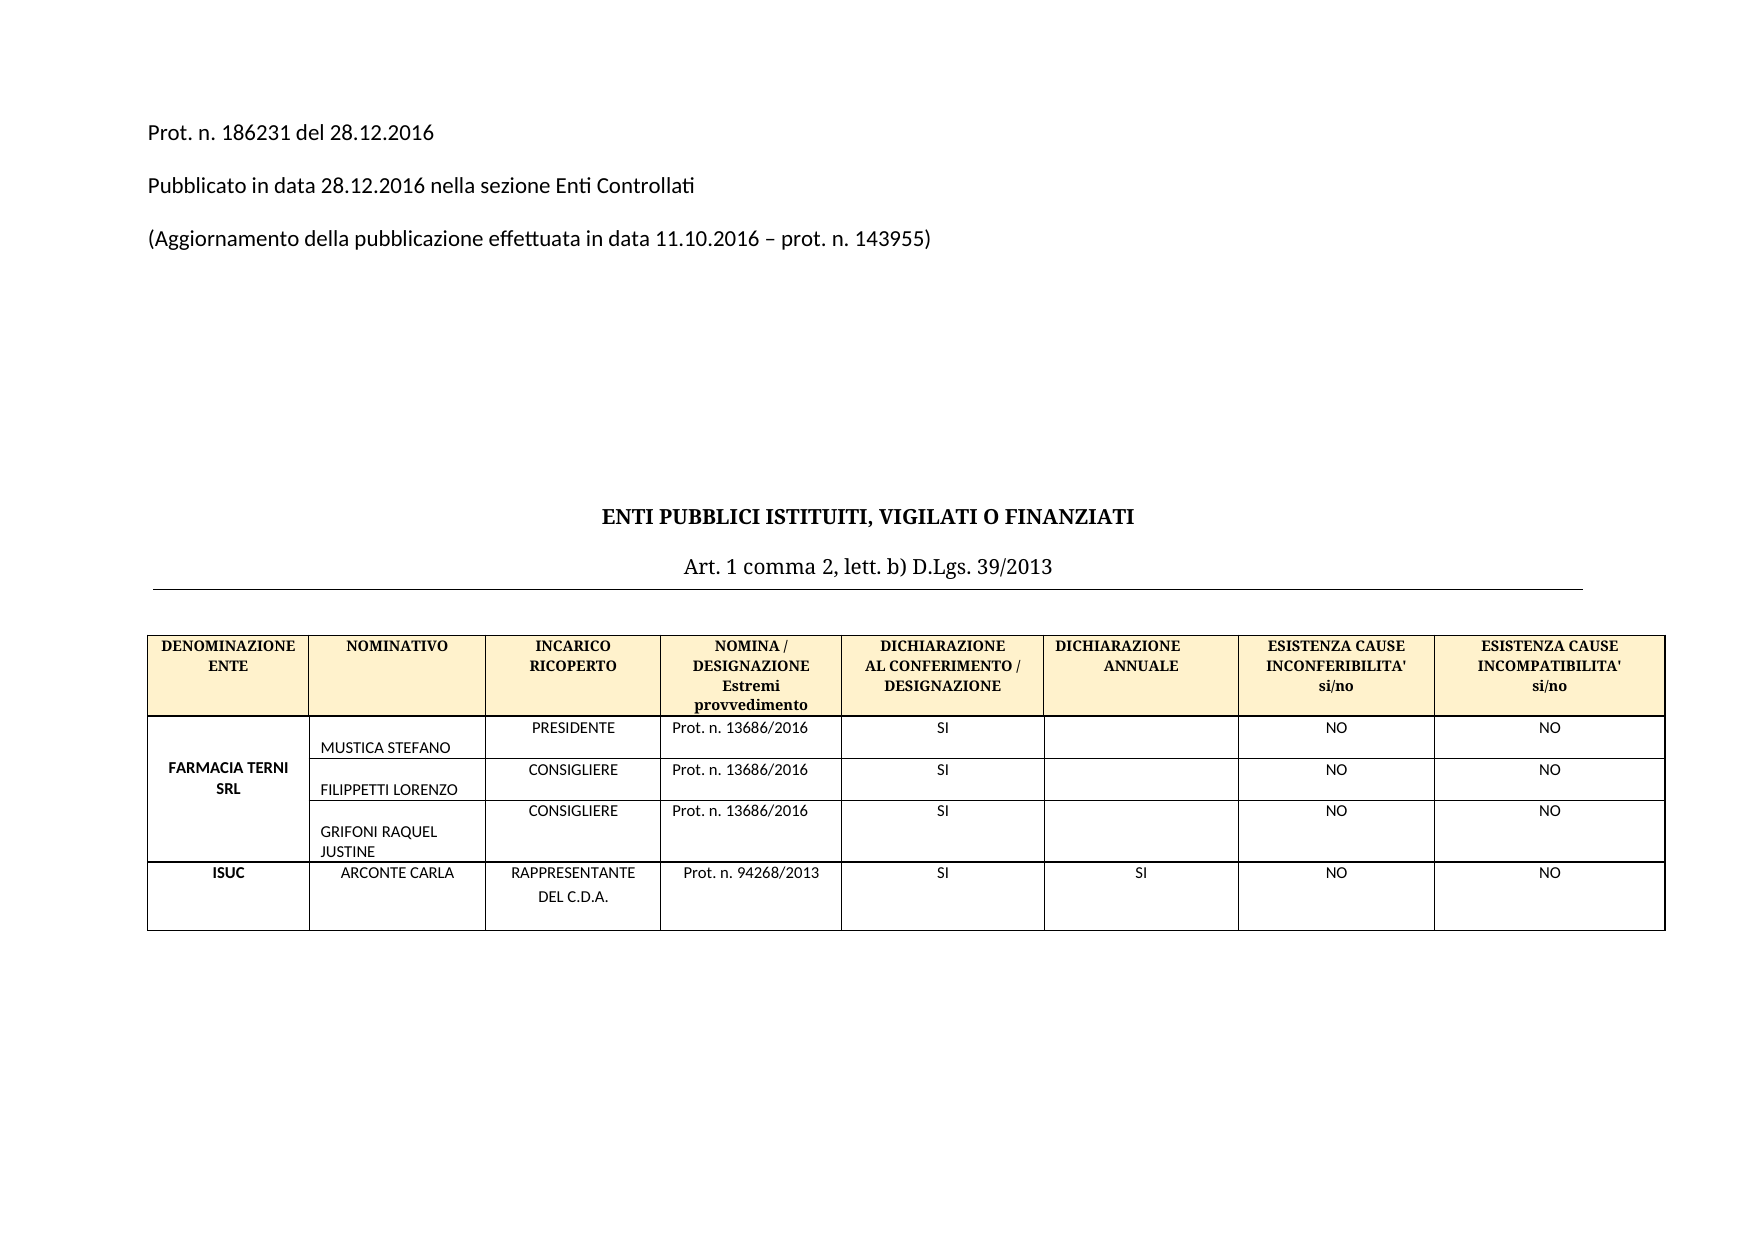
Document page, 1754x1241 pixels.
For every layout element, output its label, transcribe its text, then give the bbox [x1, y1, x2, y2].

table_cell Prot. n. 13686/2016 [661, 801, 841, 861]
text Pubblicato in data 28.12.2016 nella sezione Enti Controllati [148, 171, 1636, 199]
table_header NO [1435, 717, 1664, 758]
table_cell NO [1239, 801, 1434, 861]
table_cell CONSIGLIERE [486, 801, 660, 861]
table_cell NO [1435, 801, 1664, 861]
table_header NO [1239, 717, 1434, 758]
table_header DENOMINAZIONE ENTE [148, 636, 308, 715]
table_cell ARCONTE CARLA [310, 863, 485, 930]
table_cell SI [1045, 863, 1238, 930]
table_header ESISTENZA CAUSE INCOMPATIBILITA' si/no [1435, 636, 1664, 715]
table_header ENTI PUBBLICI ISTITUITI, VIGILATI O FINANZIATI [153, 489, 1583, 544]
table_header DICHIARAZIONE AL CONFERIMENTO / DESIGNAZIONE [842, 636, 1043, 715]
table_cell NO [1435, 759, 1664, 799]
table_cell NO [1435, 863, 1664, 930]
table_header NOMINATIVO [309, 636, 485, 715]
table_header PRESIDENTE [486, 717, 660, 758]
table_cell CONSIGLIERE [486, 759, 660, 799]
table_header [1045, 717, 1238, 758]
table_cell FILIPPETTI LORENZO [310, 759, 485, 799]
text Prot. n. 186231 del 28.12.2016 [148, 118, 1636, 146]
table_header NOMINA / DESIGNAZIONE Estremi provvedimento [661, 636, 841, 715]
table_cell GRIFONI RAQUEL JUSTINE [310, 801, 485, 861]
table_cell [1045, 801, 1238, 861]
table_header DICHIARAZIONE ANNUALE [1044, 636, 1238, 715]
table_cell Prot. n. 13686/2016 [661, 759, 841, 799]
table_cell ISUC [148, 863, 309, 930]
table_header MUSTICA STEFANO [310, 717, 485, 758]
table_cell SI [842, 759, 1044, 799]
table_header SI [842, 717, 1044, 758]
table_cell SI [842, 801, 1044, 861]
table_header FARMACIA TERNI SRL [148, 717, 309, 861]
table_header ESISTENZA CAUSE INCONFERIBILITA' si/no [1239, 636, 1434, 715]
table_cell NO [1239, 759, 1434, 799]
table_cell SI [842, 863, 1044, 930]
table_header INCARICO RICOPERTO [486, 636, 660, 715]
table_header Prot. n. 13686/2016 [661, 717, 841, 758]
text (Aggiornamento della pubblicazione effettuata in data 11.10.2016 – prot. n. 143955) [148, 224, 1636, 252]
table_cell [1045, 759, 1238, 799]
table_cell RAPPRESENTANTE DEL C.D.A. [486, 863, 660, 930]
table_cell Art. 1 comma 2, lett. b) D.Lgs. 39/2013 [153, 544, 1583, 589]
table_cell Prot. n. 94268/2013 [661, 863, 841, 930]
table_cell NO [1239, 863, 1434, 930]
